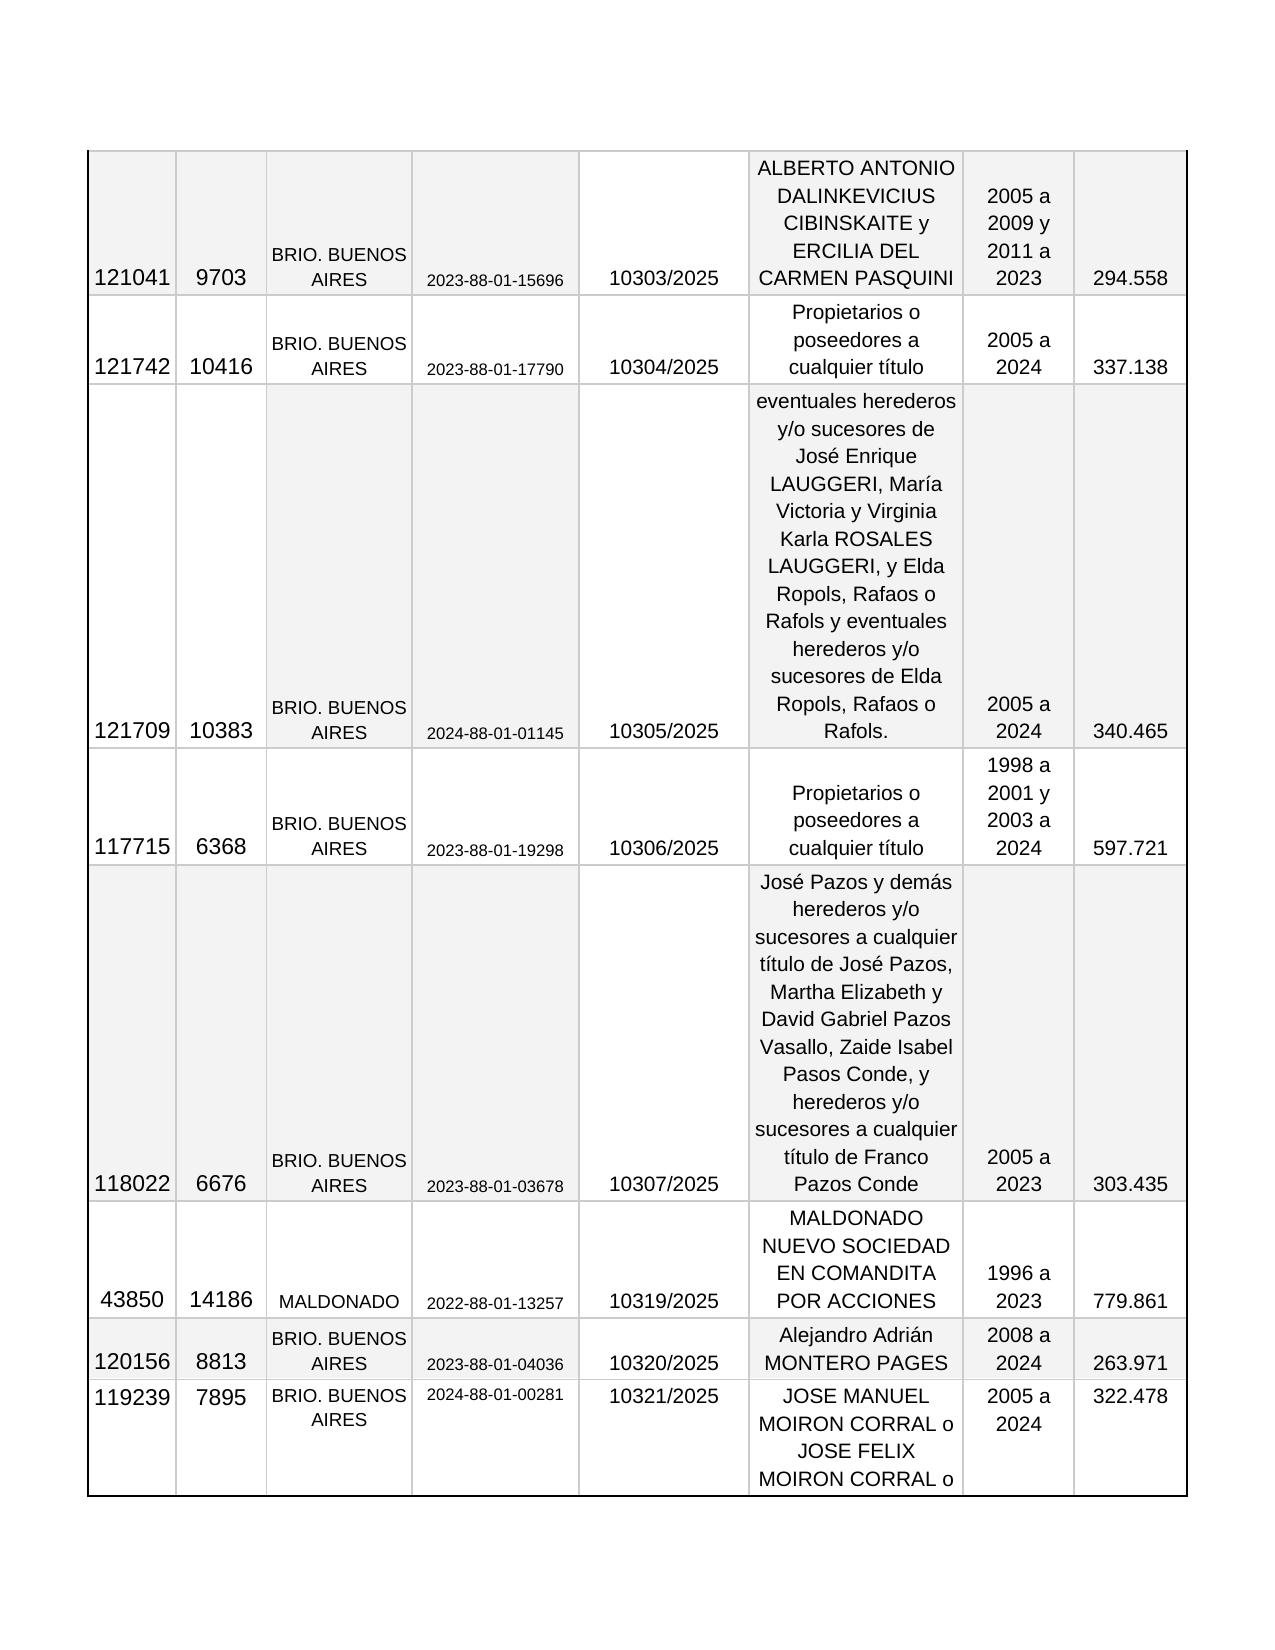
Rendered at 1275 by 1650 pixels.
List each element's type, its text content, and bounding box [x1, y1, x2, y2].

table_cell 2024-88-01-00281 [413, 1380, 578, 1495]
table_cell 10307/2025 [580, 866, 748, 1200]
table_cell 2023-88-01-19298 [413, 749, 578, 864]
table_cell 121709 [89, 385, 175, 747]
table_cell MALDONADO NUEVO SOCIEDAD EN COMANDITA POR ACCIONES [750, 1202, 962, 1317]
table_cell 10306/2025 [580, 749, 748, 864]
table_cell 2005 a 2024 [964, 1380, 1073, 1495]
table_cell 119239 [89, 1380, 175, 1495]
table_cell 2008 a 2024 [964, 1319, 1073, 1378]
table_cell 294.558 [1075, 152, 1186, 294]
table_cell 303.435 [1075, 866, 1186, 1200]
table_cell ALBERTO ANTONIO DALINKEVICIUS CIBINSKAITE y ERCILIA DEL CARMEN PASQUINI [750, 152, 962, 294]
table_cell BRIO. BUENOS AIRES [267, 152, 411, 294]
table_cell 779.861 [1075, 1202, 1186, 1317]
table_cell 6368 [177, 749, 266, 864]
table_cell JOSE MANUEL MOIRON CORRAL o JOSE FELIX MOIRON CORRAL o [750, 1380, 962, 1495]
table_cell 118022 [89, 866, 175, 1200]
table_cell BRIO. BUENOS AIRES [267, 296, 411, 383]
table_cell 117715 [89, 749, 175, 864]
table_cell 43850 [89, 1202, 175, 1317]
table_cell 14186 [177, 1202, 266, 1317]
table_cell BRIO. BUENOS AIRES [267, 385, 411, 747]
table_cell 10383 [177, 385, 266, 747]
table_cell 2005 a 2023 [964, 866, 1073, 1200]
table_cell 2023-88-01-03678 [413, 866, 578, 1200]
table_cell 6676 [177, 866, 266, 1200]
table_cell 8813 [177, 1319, 266, 1378]
table_cell Propietarios o poseedores a cualquier título [750, 296, 962, 383]
table_cell 120156 [89, 1319, 175, 1378]
table_cell 337.138 [1075, 296, 1186, 383]
table_cell 9703 [177, 152, 266, 294]
table_cell 10304/2025 [580, 296, 748, 383]
table_cell 2005 a 2009 y 2011 a 2023 [964, 152, 1073, 294]
table_cell Propietarios o poseedores a cualquier título [750, 749, 962, 864]
table_cell Alejandro Adrián MONTERO PAGES [750, 1319, 962, 1378]
table_cell 10305/2025 [580, 385, 748, 747]
table_cell 10321/2025 [580, 1380, 748, 1495]
table_cell 10416 [177, 296, 266, 383]
table_cell 10320/2025 [580, 1319, 748, 1378]
table_cell 2024-88-01-01145 [413, 385, 578, 747]
table_cell José Pazos y demás herederos y/o sucesores a cualquier título de José Pazos, Martha Elizabeth y David Gabriel Pazos Vasallo, Zaide Isabel Pasos Conde, y herederos y/o sucesores a cualquier título de Franco Pazos Conde [750, 866, 962, 1200]
table_cell 10319/2025 [580, 1202, 748, 1317]
table_cell BRIO. BUENOS AIRES [267, 1319, 411, 1378]
table_cell 7895 [177, 1380, 266, 1495]
table_cell BRIO. BUENOS AIRES [267, 1380, 411, 1495]
table_cell 2023-88-01-15696 [413, 152, 578, 294]
table_cell 2005 a 2024 [964, 385, 1073, 747]
table_cell 2023-88-01-17790 [413, 296, 578, 383]
table_cell 1996 a 2023 [964, 1202, 1073, 1317]
table_cell 322.478 [1075, 1380, 1186, 1495]
table_cell 2005 a 2024 [964, 296, 1073, 383]
table_cell 263.971 [1075, 1319, 1186, 1378]
table_cell MALDONADO [267, 1202, 411, 1317]
table_cell 340.465 [1075, 385, 1186, 747]
table_cell BRIO. BUENOS AIRES [267, 866, 411, 1200]
table_cell eventuales herederos y/o sucesores de José Enrique LAUGGERI, María Victoria y Virginia Karla ROSALES LAUGGERI, y Elda Ropols, Rafaos o Rafols y eventuales herederos y/o sucesores de Elda Ropols, Rafaos o Rafols. [750, 385, 962, 747]
table_cell 1998 a 2001 y 2003 a 2024 [964, 749, 1073, 864]
table_cell 121742 [89, 296, 175, 383]
table_cell 121041 [89, 152, 175, 294]
table_cell 2023-88-01-04036 [413, 1319, 578, 1378]
table_cell 597.721 [1075, 749, 1186, 864]
table_cell 10303/2025 [580, 152, 748, 294]
table_cell BRIO. BUENOS AIRES [267, 749, 411, 864]
table_cell 2022-88-01-13257 [413, 1202, 578, 1317]
